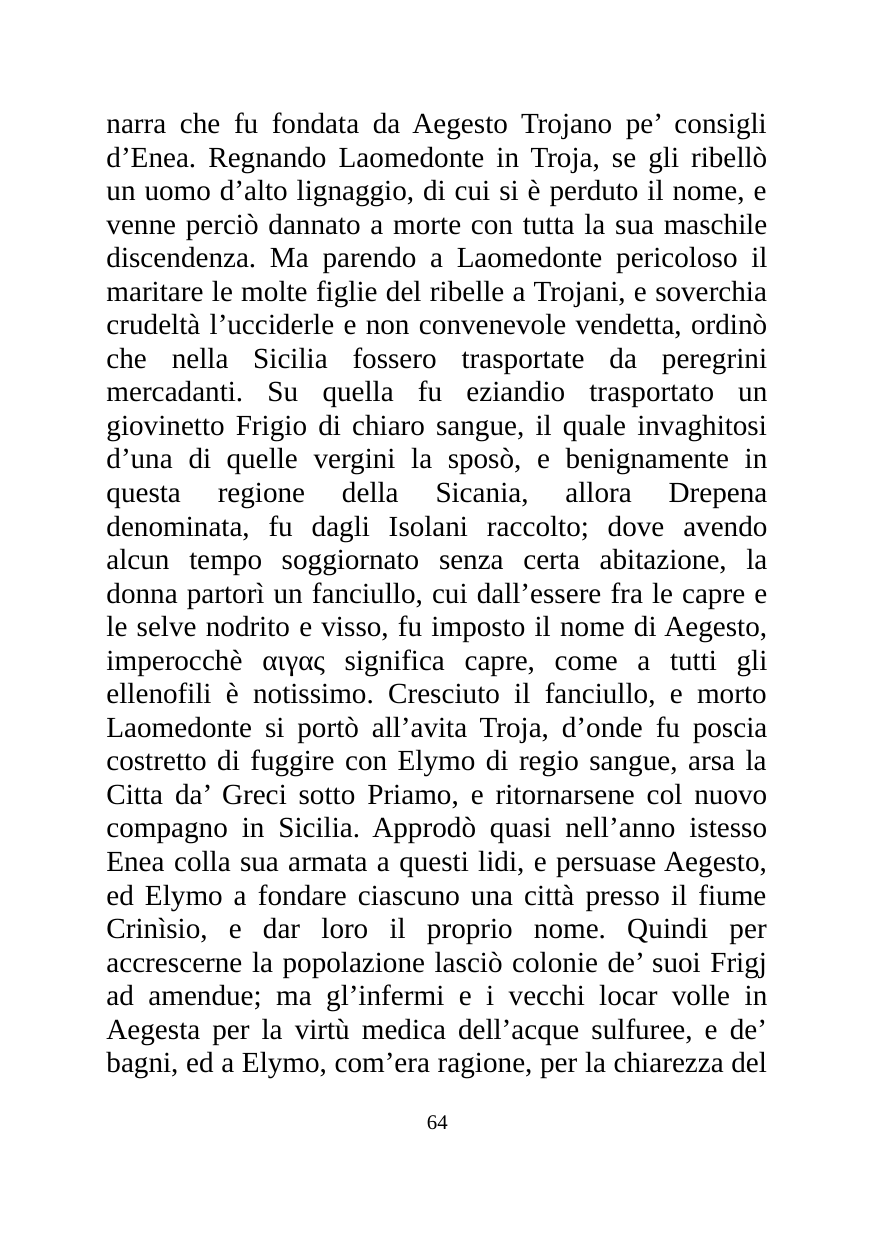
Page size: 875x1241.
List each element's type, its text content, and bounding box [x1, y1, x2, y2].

text Alcune memorie di Segeste qui torna in acconcio di raccogliere dagli scrittori per ispandere maggior lume sulla sua situazione ed antichità. Dionisio Alicarnasseo narra che fu fondata da Aegesto Trojano pe’ consigli d’Enea. Regnando Laomedonte in Troja, se gli ribellò un uomo d’alto lignaggio, di cui si è perduto il nome, e venne perciò dannato a morte con tutta la sua maschile discendenza. Ma parendo a Laomedonte pericoloso il maritare le molte figlie del ribelle a Trojani, e soverchia crudeltà l’ucciderle e non convenevole vendetta, ordinò che nella Sicilia fossero trasportate da peregrini mercadanti. Su quella fu eziandio trasportato un giovinetto Frigio di chiaro sangue, il quale invaghitosi d’una di quelle vergini la sposò, e benignamente in questa regione della Sicania, allora Drepena denominata, fu dagli Isolani raccolto; dove avendo alcun tempo soggiornato senza certa abitazione, la donna partorì un fanciullo, cui dall’essere fra le capre e le selve nodrito e visso, fu imposto il nome di Aegesto, imperocchè αιγας significa capre, come a tutti gli ellenofili è notissimo. Cresciuto il fanciullo, e morto Laomedonte si portò all’avita Troja, d’onde fu poscia costretto di fuggire con Elymo di regio sangue, arsa la Citta da’ Greci sotto Priamo, e ritornarsene col nuovo compagno in Sicilia. Approdò quasi nell’anno istesso Enea colla sua armata a questi lidi, e persuase Aegesto, ed Elymo a fondare ciascuno una città presso il fiume Crinìsio, e dar loro il proprio nome. Quindi per accrescerne la popolazione lasciò colonie de’ suoi Frigj ad amendue; ma gl’infermi e i vecchi locar volle in Aegesta per la virtù medica dell’acque sulfuree, e de’ bagni, ed a Elymo, com’era ragione, per la chiarezza del real sangue sottopose gli Aegestani, conciliando con solenne ed augusto vincolo i due popoli sotto la regia tutela, onde Elymi furon detti, e quel nome di sì bene auspicato principio diffondendosi in breve fu comune a tutti gli abitanti di queste contrade. Strabone e Tullio poco o nulla da Dionisio differiscono e Tucidide rammemora queste due città dai fuggiaschi Trojani edificate. Quindi gli Aegestani ersero un Tempio ad Enea, e gli votarono divini onori, ed anco un monumento eroico eccitarono dal secolo, ed immolarono solenni vittime a Filippo Buttacide Crotoniate per la bellissima forma del corpo, il che a nessun mortale si era per lo innanzi accordato, giusta il testimonio d’Erodoto. Ma la bellezza fu mai sempre in alto pregio alla voluttuosa discendenza de’ Greci, e degli Asiatici, e quasi indizio apertissimo di divina origine si riguardò, e si volle onorare a buon titolo con premj e corone, vivendo, e con sagrifizj dopo morte. Buttacide si fu compagno di Dorico fondatore d’Eraclea in Sicilia. Molte sono l’Eraclee nell’Asia e nell’Europa. La sicula fu detta eziandio Minoa, e stette nell’occidental parte dell’Isola fra Girgenti, e le terme di Selimente presso il promontorio di Capo Bianco. La città che dal fondator suo si disse Aegesta con lieve mutazione fu detta Segeste da’ Latini, preponendovi un S per togliere l’indecore ed abbietto signifícato in greco di caprina e di povera in latino ad un’illustre e celebre popolazione. Ebbe varie vicende; Agatocle la riempì di banditi e di disertori, avendone uccisi tutti gli abitanti, che a lui s’erano ribellati, e Diceapoli ordinò che si denominasse quasi città della giustizia terribile da lui esercitata su’ colpevoli. Sotto i Romani fu libera; la saccheggiarono i Cartaginesi, e ne tolsero quell’insigne simulacro in bronzo di Diana, che poi fu loro restituito dal giovane Scipione, e da Verre fu di bel nuovo rapito, e accompagnato dalle vergini e matrone Segestane con incensi, odori e lagrime e sospiri e gemiti, quasi a pubblico funerale, della città tutta congregate, fino a termini delle loro campagne. Ignorasi chi dopo i Cartaginesi disfacesse interamente sì augusta Città, di cui non è quasi possibile rinvenir oggi le reliquie, se il Tempio di Cerere, se ne eccettui, che fu la meta del mio disastroso viaggio. [106, 106, 768, 1079]
